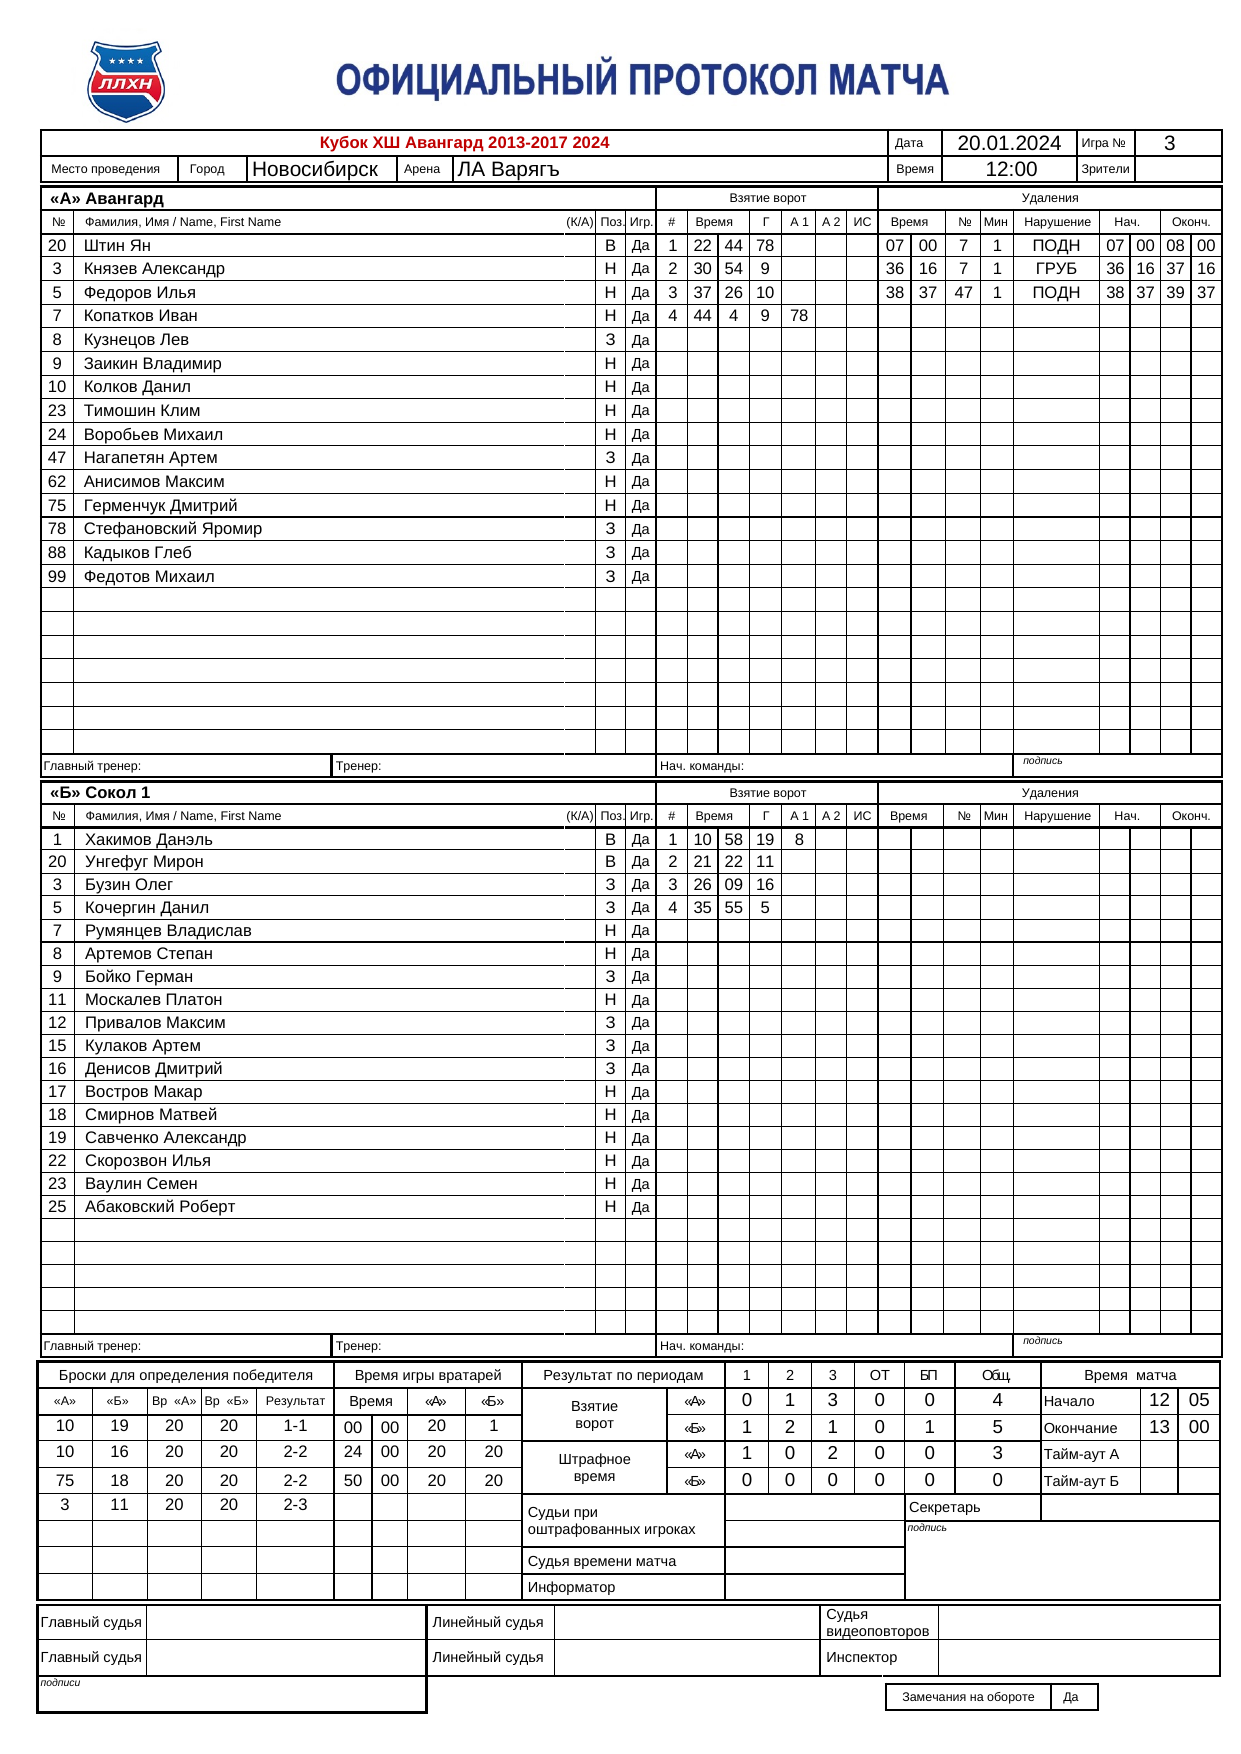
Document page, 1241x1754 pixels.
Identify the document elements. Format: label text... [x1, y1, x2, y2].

table_cell З [596, 1058, 625, 1079]
table_cell ИС [847, 211, 877, 233]
table_cell [782, 423, 815, 445]
table_cell [1192, 612, 1221, 634]
table_cell Мин [981, 211, 1013, 233]
table_cell [1100, 683, 1129, 706]
table_cell [466, 1494, 521, 1520]
table_cell Н [596, 399, 625, 422]
table_cell [466, 1521, 521, 1546]
table_cell 09 [719, 874, 749, 895]
table_cell [879, 1311, 910, 1333]
table_cell [1192, 874, 1221, 895]
table_cell Да [626, 235, 655, 256]
table_cell 0 [726, 1389, 768, 1413]
table_cell [912, 612, 945, 634]
table_cell [1131, 494, 1160, 516]
table_cell [1192, 565, 1221, 587]
table_cell [719, 1127, 749, 1149]
table_cell Судья видеоповторов [821, 1606, 938, 1639]
table_cell Н [596, 376, 625, 398]
table_header «А» Авангард [42, 188, 655, 209]
table_cell Нарушение [1014, 805, 1099, 826]
table_cell Да [626, 470, 655, 493]
table_cell [657, 1150, 687, 1172]
table_cell [750, 1081, 781, 1103]
table_cell [565, 423, 595, 445]
table_header Время игры вратарей [335, 1363, 521, 1387]
table_cell «Б» [93, 1389, 147, 1413]
table_cell [1192, 1288, 1221, 1310]
table_cell [1192, 829, 1221, 849]
table_cell [373, 1494, 407, 1520]
table_cell [912, 683, 945, 706]
table_cell [688, 1150, 717, 1172]
table_header 20.01.2024 [943, 131, 1076, 155]
table_cell [847, 659, 877, 682]
table_cell [657, 966, 687, 987]
table_cell [816, 1104, 846, 1126]
table_cell 8 [42, 943, 74, 964]
table_cell [782, 683, 815, 706]
table_cell [1161, 1104, 1190, 1126]
table_cell Бойко Герман [75, 966, 564, 987]
table_cell [1131, 1104, 1160, 1126]
table_cell Линейный судья [428, 1640, 554, 1675]
table_cell [1192, 943, 1221, 964]
table_cell [565, 1012, 595, 1033]
table_cell [816, 235, 846, 256]
table_cell Федотов Михаил [74, 565, 564, 587]
table_cell [719, 446, 749, 469]
table_cell # [657, 211, 687, 233]
table_cell Бузин Олег [75, 874, 564, 895]
table_cell 7 [42, 920, 74, 941]
table_cell Да [626, 829, 655, 849]
table_cell [912, 896, 943, 918]
table_cell [944, 943, 980, 964]
table_cell [596, 1265, 625, 1287]
table_cell [93, 1547, 147, 1573]
table_cell [1100, 850, 1129, 872]
table_cell [1192, 1035, 1221, 1057]
table_cell [626, 1265, 655, 1287]
table_cell [847, 730, 877, 753]
table_cell [1014, 1150, 1099, 1172]
table_cell 1 [981, 281, 1013, 303]
table_cell 54 [719, 257, 749, 280]
table_cell [981, 1150, 1013, 1172]
table_cell 39 [1161, 281, 1190, 303]
table_cell 11 [750, 850, 781, 872]
table_cell [688, 683, 717, 706]
table_cell [565, 707, 595, 729]
table_cell 20 [202, 1494, 256, 1520]
table_cell 2-2 [257, 1441, 333, 1467]
table_cell [1131, 850, 1160, 872]
table_cell [1100, 376, 1129, 398]
table_cell 0 [905, 1442, 954, 1467]
table_cell [750, 1058, 781, 1079]
table_cell [74, 612, 564, 634]
table_cell [657, 1104, 687, 1126]
table_cell [981, 565, 1013, 587]
table_cell 0 [855, 1415, 904, 1440]
table_cell Да [626, 494, 655, 516]
table_cell ПОДН [1014, 281, 1099, 303]
table_cell [750, 1219, 781, 1241]
table_cell [688, 659, 717, 682]
table_cell [847, 896, 877, 918]
table_cell [1192, 1012, 1221, 1033]
table_cell [1161, 1058, 1190, 1079]
table_cell [719, 1012, 749, 1033]
table_cell [1131, 707, 1160, 729]
table_cell [1192, 1104, 1221, 1126]
table_cell Результат [257, 1389, 333, 1413]
table_cell 11 [93, 1494, 147, 1520]
table_cell 0 [812, 1468, 854, 1493]
table_cell [688, 920, 717, 941]
table_cell [879, 943, 910, 964]
table_cell 21 [688, 850, 717, 872]
table_cell [1131, 1173, 1160, 1195]
table_cell Время [335, 1389, 407, 1413]
table_cell [657, 943, 687, 964]
table_cell [657, 989, 687, 1011]
table_cell 0 [905, 1468, 954, 1493]
table_cell З [596, 518, 625, 540]
table_cell [782, 1058, 815, 1079]
table_cell Привалов Максим [75, 1012, 564, 1033]
table_cell [847, 636, 877, 658]
table_cell Нач. команды: [657, 755, 1012, 776]
table_cell Да [626, 989, 655, 1011]
table_cell [847, 305, 877, 327]
table_cell [847, 612, 877, 634]
table_cell [1014, 612, 1099, 634]
table_cell [1192, 588, 1221, 611]
table_cell 9 [750, 305, 781, 327]
table_cell № [42, 805, 74, 826]
table_cell [944, 896, 980, 918]
table_cell 22 [688, 235, 717, 256]
table_cell [1161, 829, 1190, 849]
table_cell [912, 1265, 943, 1287]
table_cell 07 [1100, 235, 1129, 256]
table_cell [944, 1288, 980, 1310]
table_cell [1192, 470, 1221, 493]
table_cell [719, 565, 749, 587]
table_cell [1192, 659, 1221, 682]
table_cell [1161, 518, 1190, 540]
table_cell [1014, 683, 1099, 706]
table_cell [750, 989, 781, 1011]
table_cell [688, 446, 717, 469]
table_cell 19 [750, 829, 781, 849]
table_cell [981, 1311, 1013, 1333]
table_cell В [596, 829, 625, 849]
table_cell [847, 1058, 877, 1079]
table_header Время матча [1042, 1363, 1219, 1387]
table_cell Секретарь [906, 1495, 1040, 1520]
table_cell Смирнов Матвей [75, 1104, 564, 1126]
table_cell [373, 1574, 407, 1599]
table_cell (К/А) [565, 805, 595, 826]
table_cell [565, 1127, 595, 1149]
table_cell 20 [408, 1441, 465, 1467]
table_cell [1014, 989, 1099, 1011]
table_cell [1192, 683, 1221, 706]
table_cell [719, 989, 749, 1011]
table_cell [1161, 1311, 1190, 1333]
table_cell [981, 1265, 1013, 1287]
table_cell [750, 446, 781, 469]
table_cell [1014, 1058, 1099, 1079]
table_cell [782, 541, 815, 564]
table_cell [816, 966, 846, 987]
table_cell [939, 1606, 1219, 1639]
table_cell Г [750, 211, 781, 233]
table_cell [750, 399, 781, 422]
table_cell [981, 636, 1013, 658]
table_cell [596, 636, 625, 658]
table_cell Новосибирск [248, 157, 396, 181]
table_cell [1014, 850, 1099, 872]
table_cell 7 [42, 305, 73, 327]
table_cell [565, 659, 595, 682]
table_cell 20 [466, 1441, 521, 1467]
table_cell Стефановский Яромир [74, 518, 564, 540]
table_cell [912, 399, 945, 422]
table_cell 22 [42, 1150, 74, 1172]
table_cell [981, 1104, 1013, 1126]
table_cell 4 [657, 896, 687, 918]
table_cell [816, 659, 846, 682]
table_cell [565, 376, 595, 398]
table_cell [981, 920, 1013, 941]
table_cell [657, 518, 687, 540]
table_cell [1136, 157, 1221, 181]
table_cell [912, 565, 945, 587]
table_cell 78 [42, 518, 73, 540]
table_cell [847, 989, 877, 1011]
table_cell [879, 352, 910, 374]
table_cell [726, 1521, 904, 1546]
table_cell Взятие ворот [523, 1389, 666, 1440]
table_cell [42, 1265, 74, 1287]
table_cell Да [626, 850, 655, 872]
table_cell [782, 518, 815, 540]
table_cell [1014, 305, 1099, 327]
table_cell [750, 328, 781, 351]
table_cell Вр «Б» [202, 1389, 256, 1413]
table_cell [782, 1242, 815, 1264]
table_cell [879, 305, 910, 327]
table_cell [1100, 829, 1129, 849]
table_cell [1131, 588, 1160, 611]
table_cell 0 [769, 1442, 811, 1467]
table_cell [782, 966, 815, 987]
table_cell [42, 659, 73, 682]
table_cell [1131, 565, 1160, 587]
table_cell [1100, 707, 1129, 729]
table_cell 0 [769, 1468, 811, 1493]
table_cell [782, 730, 815, 753]
table_cell [879, 612, 910, 634]
table_cell Н [596, 943, 625, 964]
table_cell [816, 1288, 846, 1310]
table_cell Н [596, 494, 625, 516]
table_cell 1 [726, 1415, 768, 1440]
table_cell [1100, 1104, 1129, 1126]
table_cell [1161, 1035, 1190, 1057]
table_cell 2 [769, 1415, 811, 1440]
table_cell Поз. [596, 211, 625, 233]
table_cell [1192, 1196, 1221, 1218]
table_cell «Б» [668, 1415, 724, 1440]
table_cell [1014, 874, 1099, 895]
table_cell [981, 683, 1013, 706]
table_cell [847, 966, 877, 987]
table_cell В [596, 235, 625, 256]
table_cell [782, 707, 815, 729]
table_cell [74, 636, 564, 658]
table_cell [626, 707, 655, 729]
table_cell [657, 446, 687, 469]
table_cell [596, 612, 625, 634]
table_cell [1014, 1242, 1099, 1264]
table_cell [782, 588, 815, 611]
table_cell [1161, 683, 1190, 706]
table_cell [1014, 1104, 1099, 1126]
table_cell [946, 446, 980, 469]
table_header Да [1052, 1685, 1097, 1709]
table_cell [750, 707, 781, 729]
table_cell [981, 1219, 1013, 1241]
table_cell 10 [688, 829, 717, 849]
table_cell [565, 328, 595, 351]
table_cell [688, 376, 717, 398]
table_cell [782, 612, 815, 634]
table_cell [1161, 423, 1190, 445]
table_cell [1100, 1012, 1129, 1033]
table_cell 37 [1161, 257, 1190, 280]
table_cell [657, 636, 687, 658]
table_cell [944, 920, 980, 941]
table_cell [879, 565, 910, 587]
table_header Удаления [879, 188, 1221, 209]
table_cell [596, 1242, 625, 1264]
table_cell 0 [726, 1468, 768, 1493]
table_cell [1161, 636, 1190, 658]
table_cell ИС [847, 805, 877, 826]
table_cell Хакимов Данэль [75, 829, 564, 849]
table_cell [565, 730, 595, 753]
table_cell [816, 399, 846, 422]
table_cell 3 [42, 874, 74, 895]
table_cell [719, 1196, 749, 1218]
table_cell [565, 281, 595, 303]
table_cell [879, 1012, 910, 1033]
table_cell [816, 328, 846, 351]
table_cell [1014, 1035, 1099, 1057]
table_cell Савченко Александр [75, 1127, 564, 1149]
table_cell [750, 730, 781, 753]
table_cell [816, 683, 846, 706]
table_cell 1 [981, 257, 1013, 280]
table_cell [816, 943, 846, 964]
table_cell 30 [688, 257, 717, 280]
table_cell 22 [719, 850, 749, 872]
table_cell Да [626, 1058, 655, 1079]
table_cell [1100, 659, 1129, 682]
table_cell [688, 989, 717, 1011]
table_cell [782, 235, 815, 256]
table_cell [719, 730, 749, 753]
table_cell [944, 850, 980, 872]
table_cell [719, 707, 749, 729]
table_cell Да [626, 446, 655, 469]
table_cell Игр. [626, 211, 655, 233]
table_cell [688, 707, 717, 729]
table_cell 00 [1179, 1415, 1219, 1440]
table_cell [657, 1311, 687, 1333]
table_cell [657, 1242, 687, 1264]
table_cell Румянцев Владислав [75, 920, 564, 941]
table_cell [1014, 376, 1099, 398]
table_cell 16 [750, 874, 781, 895]
table_cell [1161, 707, 1190, 729]
table_cell Н [596, 281, 625, 303]
table_cell [944, 1081, 980, 1103]
table_cell 4 [657, 305, 687, 327]
table_cell 3 [812, 1389, 854, 1413]
table_cell В [596, 850, 625, 872]
table_cell Штрафное время [523, 1442, 666, 1493]
table_cell 3 [39, 1494, 92, 1520]
table_cell 37 [912, 281, 945, 303]
table_cell Да [626, 565, 655, 587]
table_cell [912, 1242, 943, 1264]
table_cell [75, 1265, 564, 1287]
table_cell [816, 874, 846, 895]
table_cell [782, 257, 815, 280]
table_cell 20 [148, 1416, 201, 1440]
table_cell 20 [42, 850, 74, 872]
table_cell [847, 874, 877, 895]
table_cell 3 [657, 281, 687, 303]
table_cell [1131, 1127, 1160, 1149]
table_cell [750, 518, 781, 540]
table_cell [847, 1219, 877, 1241]
table_cell [981, 943, 1013, 964]
table_cell [816, 1265, 846, 1287]
table_cell [1100, 470, 1129, 493]
table_cell [912, 1219, 943, 1241]
table_cell [981, 352, 1013, 374]
table_cell [257, 1547, 333, 1573]
table_cell [688, 423, 717, 445]
table_cell [816, 896, 846, 918]
table_cell [1014, 659, 1099, 682]
table_cell [782, 1219, 815, 1241]
table_cell [719, 1035, 749, 1057]
table_cell Время [879, 805, 943, 826]
picture [5, 28, 1179, 129]
table_cell 47 [42, 446, 73, 469]
table_cell [981, 966, 1013, 987]
table_cell 5 [956, 1415, 1040, 1440]
table_cell [847, 707, 877, 729]
table_cell [1192, 328, 1221, 351]
table_cell [1161, 874, 1190, 895]
table_cell [719, 1104, 749, 1126]
table_cell Да [626, 328, 655, 351]
table_cell 1 [905, 1415, 954, 1440]
table_cell [657, 399, 687, 422]
table_cell [782, 470, 815, 493]
table_cell [912, 636, 945, 658]
table_cell [1131, 423, 1160, 445]
table_cell [75, 1242, 564, 1264]
table_cell [879, 1288, 910, 1310]
table_cell [847, 1150, 877, 1172]
table_cell [816, 1311, 846, 1333]
table_cell [1100, 989, 1129, 1011]
table_cell [719, 636, 749, 658]
table_cell [981, 730, 1013, 753]
table_cell [1161, 1288, 1190, 1310]
table_cell [847, 850, 877, 872]
table_cell [1100, 352, 1129, 374]
table_cell 37 [1192, 281, 1221, 303]
table_cell подписи [39, 1677, 425, 1711]
table_cell [1161, 1150, 1190, 1172]
table_cell 16 [1131, 257, 1160, 280]
table_cell [719, 1150, 749, 1172]
table_cell Федоров Илья [74, 281, 564, 303]
table_cell 00 [373, 1468, 407, 1493]
table_cell Главный судья [39, 1640, 146, 1675]
table_cell [1161, 1173, 1190, 1195]
table_cell Нач. [1100, 805, 1160, 826]
table_cell [1014, 707, 1099, 729]
table_cell [750, 1104, 781, 1126]
table_cell [912, 518, 945, 540]
table_header Взятие ворот [657, 188, 877, 209]
table_cell [944, 1104, 980, 1126]
table_cell [981, 1196, 1013, 1218]
table_cell [75, 1311, 564, 1333]
table_cell [688, 1012, 717, 1033]
table_cell Москалев Платон [75, 989, 564, 1011]
table_cell [1131, 1012, 1160, 1033]
table_cell [1161, 730, 1190, 753]
table_cell [1131, 896, 1160, 918]
table_cell [1014, 399, 1099, 422]
table_cell [657, 541, 687, 564]
table_cell [688, 565, 717, 587]
table_cell [1131, 730, 1160, 753]
table_cell [750, 1265, 781, 1287]
table_cell Фамилия, Имя / Name, First Name [75, 805, 565, 826]
table_cell [879, 1035, 910, 1057]
table_cell З [596, 541, 625, 564]
table_cell [939, 1640, 1219, 1675]
table_cell Главный судья [39, 1606, 146, 1639]
table_cell [373, 1521, 407, 1546]
table_cell [688, 1035, 717, 1057]
table_cell 38 [1100, 281, 1129, 303]
table_cell [912, 1288, 943, 1310]
table_cell [1161, 376, 1190, 398]
table_cell Заикин Владимир [74, 352, 564, 374]
table_cell [912, 423, 945, 445]
table_cell [1192, 1173, 1221, 1195]
table_cell 1 [812, 1415, 854, 1440]
table_cell [1131, 1219, 1160, 1241]
table_cell Да [626, 1127, 655, 1149]
table_cell [944, 874, 980, 895]
table_cell [912, 494, 945, 516]
table_cell [1161, 920, 1190, 941]
table_cell [912, 376, 945, 398]
table_header Игра № [1078, 131, 1134, 155]
table_cell [555, 1640, 819, 1675]
table_cell [719, 1058, 749, 1079]
table_cell [946, 730, 980, 753]
table_cell Судьи при оштрафованных игроках [523, 1495, 724, 1546]
table_cell [1100, 1242, 1129, 1264]
table_cell [565, 235, 595, 256]
table_cell [335, 1494, 371, 1520]
table_cell [847, 281, 877, 303]
table_cell [1131, 1288, 1160, 1310]
table_cell Оконч. [1161, 211, 1221, 233]
table_cell [981, 829, 1013, 849]
table_cell [1192, 989, 1221, 1011]
table_cell [750, 683, 781, 706]
table_cell [1131, 1058, 1160, 1079]
table_cell 78 [782, 305, 815, 327]
table_cell Н [596, 305, 625, 327]
table_cell [596, 659, 625, 682]
table_cell [944, 1242, 980, 1264]
table_cell [946, 494, 980, 516]
table_cell [1100, 1196, 1129, 1218]
table_cell Унгефуг Мирон [75, 850, 564, 872]
table_cell [782, 446, 815, 469]
table_cell [750, 1311, 781, 1333]
table_cell [596, 1219, 625, 1241]
table_cell [912, 920, 943, 941]
table_header Взятие ворот [657, 783, 877, 803]
table_cell Н [596, 423, 625, 445]
table_cell [816, 730, 846, 753]
table_cell Мин [981, 805, 1013, 826]
table_cell 10 [750, 281, 781, 303]
table_cell [719, 1311, 749, 1333]
table_cell [1131, 1196, 1160, 1218]
table_cell [847, 829, 877, 849]
table_cell [657, 1265, 687, 1287]
table_cell [981, 1058, 1013, 1079]
table_cell [408, 1547, 465, 1573]
table_cell [1161, 1012, 1190, 1033]
table_cell Время [889, 157, 941, 181]
table_cell 50 [335, 1468, 371, 1493]
table_cell [816, 494, 846, 516]
table_cell 62 [42, 470, 73, 493]
table_cell [1014, 352, 1099, 374]
table_cell 47 [946, 281, 980, 303]
table_cell [719, 1288, 749, 1310]
table_cell [39, 1574, 92, 1599]
table_cell Штин Ян [74, 235, 564, 256]
table_cell 36 [879, 257, 910, 280]
table_cell [688, 1242, 717, 1264]
table_cell [946, 683, 980, 706]
table_cell [657, 1219, 687, 1241]
table_cell [1100, 1081, 1129, 1103]
table_cell [688, 943, 717, 964]
table_cell [565, 470, 595, 493]
table_cell [42, 588, 73, 611]
table_cell Артемов Степан [75, 943, 564, 964]
table_cell [1100, 1219, 1129, 1241]
table_cell [816, 1035, 846, 1057]
table_cell 75 [42, 494, 73, 516]
table_cell [1161, 470, 1190, 493]
table_cell [847, 541, 877, 564]
table_cell 4 [719, 305, 749, 327]
table_cell Денисов Дмитрий [75, 1058, 564, 1079]
table_cell [1100, 1173, 1129, 1195]
table_cell «А» [408, 1389, 465, 1413]
table_cell Да [626, 352, 655, 374]
table_cell [847, 920, 877, 941]
table_cell [944, 829, 980, 849]
table_cell [565, 1196, 595, 1218]
table_cell Начало [1042, 1389, 1140, 1413]
table_cell [565, 1104, 595, 1126]
table_cell подпись [906, 1522, 1219, 1599]
table_cell [847, 235, 877, 256]
table_cell Герменчук Дмитрий [74, 494, 564, 516]
table_cell [847, 470, 877, 493]
table_cell [1131, 612, 1160, 634]
table_cell [750, 565, 781, 587]
table_cell [879, 1242, 910, 1264]
table_header 2 [769, 1363, 811, 1387]
table_cell [816, 565, 846, 587]
table_cell Н [596, 1127, 625, 1149]
table_cell [981, 850, 1013, 872]
table_cell [1131, 989, 1160, 1011]
table_cell [565, 1150, 595, 1172]
table_cell [912, 352, 945, 374]
table_cell [565, 305, 595, 327]
table_cell [750, 376, 781, 398]
table_cell 1 [657, 235, 687, 256]
table_header Удаления [879, 783, 1221, 803]
table_cell [93, 1574, 147, 1599]
table_cell 19 [42, 1127, 74, 1149]
table_cell Да [626, 1150, 655, 1172]
table_cell [981, 588, 1013, 611]
table_cell З [596, 874, 625, 895]
table_cell № [944, 805, 980, 826]
table_cell [466, 1574, 521, 1599]
table_cell 20 [408, 1468, 465, 1493]
table_cell Линейный судья [428, 1606, 554, 1639]
table_cell [719, 328, 749, 351]
table_cell [719, 659, 749, 682]
table_cell [782, 1104, 815, 1126]
table_cell № [946, 211, 980, 233]
table_cell [782, 399, 815, 422]
table_cell [912, 943, 943, 964]
table_cell А 1 [782, 805, 815, 826]
table_cell [1100, 305, 1129, 327]
table_cell [1161, 966, 1190, 987]
table_cell [596, 730, 625, 753]
table_cell 99 [42, 565, 73, 587]
table_cell [879, 659, 910, 682]
table_cell А 2 [816, 805, 846, 826]
table_cell Князев Александр [74, 257, 564, 280]
table_cell [1131, 683, 1160, 706]
table_cell [626, 1288, 655, 1310]
table_cell [719, 966, 749, 987]
table_cell [816, 588, 846, 611]
table_cell [847, 1288, 877, 1310]
table_cell [688, 730, 717, 753]
table_cell [750, 1012, 781, 1033]
table_cell [879, 683, 910, 706]
table_cell 0 [855, 1389, 904, 1413]
table_cell [1192, 966, 1221, 987]
table_cell [626, 1242, 655, 1264]
table_cell Да [626, 1173, 655, 1195]
table_cell [1141, 1468, 1177, 1493]
table_cell [847, 352, 877, 374]
table_cell [981, 1012, 1013, 1033]
table_cell [944, 989, 980, 1011]
table_cell Игр. [626, 805, 655, 826]
table_cell [1014, 1288, 1099, 1310]
table_cell [1100, 1150, 1129, 1172]
table_cell [565, 1219, 595, 1241]
table_cell 0 [956, 1468, 1040, 1493]
table_cell Нач. команды: [657, 1335, 1012, 1356]
table_cell [750, 1196, 781, 1218]
table_cell Да [626, 305, 655, 327]
table_cell [981, 707, 1013, 729]
table_cell Нач. [1100, 211, 1160, 233]
table_cell [565, 1288, 595, 1310]
table_cell [74, 707, 564, 729]
table_cell [981, 1035, 1013, 1057]
table_cell [565, 352, 595, 374]
table_cell [782, 494, 815, 516]
table_cell [688, 470, 717, 493]
table_cell 05 [1179, 1389, 1219, 1413]
table_cell Вр «А» [148, 1389, 201, 1413]
table_cell [657, 1012, 687, 1033]
table_cell Да [626, 896, 655, 918]
table_cell [782, 874, 815, 895]
table_cell [879, 470, 910, 493]
table_cell [981, 376, 1013, 398]
table_cell [688, 494, 717, 516]
table_cell 3 [42, 257, 73, 280]
table_cell Да [626, 1081, 655, 1103]
table_cell [688, 588, 717, 611]
table_cell [912, 989, 943, 1011]
table_cell Н [596, 1104, 625, 1126]
table_cell [944, 1265, 980, 1287]
table_cell Кулаков Артем [75, 1035, 564, 1057]
table_cell [981, 612, 1013, 634]
table_cell [657, 730, 687, 753]
table_cell [912, 730, 945, 753]
table_cell 16 [912, 257, 945, 280]
table_cell Воробьев Михаил [74, 423, 564, 445]
table_cell [782, 850, 815, 872]
table_cell 75 [39, 1468, 92, 1493]
table_header 1 [726, 1363, 768, 1387]
table_cell 00 [1192, 235, 1221, 256]
table_cell [202, 1574, 256, 1599]
table_cell [912, 1173, 943, 1195]
table_cell Время [879, 211, 945, 233]
table_cell 1-1 [257, 1416, 333, 1440]
table_cell [565, 896, 595, 918]
table_cell [335, 1547, 371, 1573]
table_cell Инспектор [821, 1640, 938, 1675]
table_cell 16 [1192, 257, 1221, 280]
table_cell [565, 1242, 595, 1264]
table_cell [657, 328, 687, 351]
table_header 3 [812, 1363, 854, 1387]
table_cell [912, 470, 945, 493]
table_cell Н [596, 989, 625, 1011]
table_cell [596, 1311, 625, 1333]
table_cell [981, 494, 1013, 516]
table_cell [1192, 1219, 1221, 1241]
table_cell «А» [39, 1389, 92, 1413]
table_cell [1161, 612, 1190, 634]
table_cell [1161, 1196, 1190, 1218]
table_cell [816, 1058, 846, 1079]
table_cell Главный тренер: [42, 755, 330, 776]
table_cell [782, 1127, 815, 1149]
table_cell [816, 636, 846, 658]
table_cell [1161, 588, 1190, 611]
table_cell З [596, 1035, 625, 1057]
table_cell А 1 [782, 211, 815, 233]
table_cell 1 [42, 829, 74, 849]
table_cell [688, 399, 717, 422]
table_cell [1014, 328, 1099, 351]
table_cell [1100, 399, 1129, 422]
table_cell [847, 1173, 877, 1195]
table_cell [74, 659, 564, 682]
table_cell [816, 1150, 846, 1172]
table_cell [565, 1035, 595, 1057]
table_cell [626, 588, 655, 611]
table_cell [42, 1288, 74, 1310]
table_cell Н [596, 257, 625, 280]
table_cell [719, 518, 749, 540]
table_cell 2-2 [257, 1468, 333, 1493]
table_cell [565, 1265, 595, 1287]
table_cell [719, 1081, 749, 1103]
table_cell ЛА Варягъ [454, 157, 887, 181]
table_cell [1014, 920, 1099, 941]
table_cell [555, 1606, 819, 1639]
table_cell 26 [719, 281, 749, 303]
table_cell [657, 423, 687, 445]
table_cell [816, 541, 846, 564]
table_cell [565, 1173, 595, 1195]
table_cell [42, 1242, 74, 1264]
table_cell [1014, 1196, 1099, 1218]
table_cell 44 [688, 305, 717, 327]
table_cell «А» [668, 1442, 724, 1467]
table_cell 35 [688, 896, 717, 918]
table_cell [883, 1677, 1220, 1681]
table_cell [816, 1081, 846, 1103]
table_cell [719, 683, 749, 706]
table_cell [1100, 1058, 1129, 1079]
table_cell [1131, 1265, 1160, 1287]
table_cell 18 [93, 1468, 147, 1493]
table_cell [946, 470, 980, 493]
table_cell [39, 1547, 92, 1573]
table_cell [750, 943, 781, 964]
table_cell Арена [398, 157, 452, 181]
table_cell [944, 1219, 980, 1241]
table_cell [657, 1127, 687, 1149]
table_cell [946, 588, 980, 611]
table_cell [335, 1521, 371, 1546]
table_cell [912, 1127, 943, 1149]
table_cell [816, 470, 846, 493]
table_cell [879, 707, 910, 729]
table_cell 18 [42, 1104, 74, 1126]
table_cell ПОДН [1014, 235, 1099, 256]
table_cell [726, 1495, 904, 1520]
table_cell [1014, 1012, 1099, 1033]
table_cell З [596, 1012, 625, 1033]
table_cell Колков Данил [74, 376, 564, 398]
table_cell [1131, 943, 1160, 964]
table_cell [1161, 989, 1190, 1011]
table_cell 20 [42, 235, 73, 256]
table_cell [1099, 1682, 1220, 1711]
table_cell 25 [42, 1196, 74, 1218]
table_cell [657, 659, 687, 682]
table_cell [912, 1058, 943, 1079]
table_cell [147, 1640, 425, 1675]
table_header ОТ [855, 1363, 904, 1387]
table_cell [1131, 352, 1160, 374]
table_cell Кузнецов Лев [74, 328, 564, 351]
table_cell [879, 966, 910, 987]
table_cell [1161, 446, 1190, 469]
table_cell [847, 588, 877, 611]
table_cell [879, 1127, 910, 1149]
table_cell [944, 1150, 980, 1172]
table_cell [626, 659, 655, 682]
table_cell [1161, 1265, 1190, 1287]
table_cell [879, 896, 910, 918]
table_cell [981, 659, 1013, 682]
table_cell [688, 1081, 717, 1103]
table_cell [944, 1012, 980, 1033]
table_cell [782, 636, 815, 658]
table_cell 12 [42, 1012, 74, 1033]
table_cell [750, 1288, 781, 1310]
table_cell [1014, 1127, 1099, 1149]
table_cell [782, 1012, 815, 1033]
table_cell [847, 1265, 877, 1287]
table_cell ГРУБ [1014, 257, 1099, 280]
table_cell [879, 588, 910, 611]
table_cell 20 [202, 1441, 256, 1467]
table_cell 36 [1100, 257, 1129, 280]
table_cell [879, 1265, 910, 1287]
table_cell [688, 541, 717, 564]
table_cell [782, 943, 815, 964]
table_cell [847, 423, 877, 445]
table_cell [1131, 1242, 1160, 1264]
table_cell [1014, 829, 1099, 849]
table_cell [912, 829, 943, 849]
table_cell [981, 446, 1013, 469]
table_cell [1100, 328, 1129, 351]
table_cell [816, 707, 846, 729]
table_cell [657, 920, 687, 941]
table_cell [946, 518, 980, 540]
table_cell [565, 446, 595, 469]
table_cell [750, 588, 781, 611]
table_cell [1192, 376, 1221, 398]
table_cell [946, 541, 980, 564]
table_cell [879, 541, 910, 564]
table_cell [847, 1012, 877, 1033]
table_header «Б» Сокол 1 [42, 783, 655, 803]
table_cell [626, 1311, 655, 1333]
table_cell [946, 328, 980, 351]
table_cell [93, 1521, 147, 1546]
table_cell [879, 1104, 910, 1126]
table_cell «Б » [466, 1389, 521, 1413]
table_cell [782, 1288, 815, 1310]
table_cell [1192, 494, 1221, 516]
table_cell 2-3 [257, 1494, 333, 1520]
table_cell [1179, 1441, 1219, 1467]
table_cell [944, 1311, 980, 1333]
table_cell [1192, 1127, 1221, 1149]
table_cell [1014, 541, 1099, 564]
table_cell [816, 446, 846, 469]
table_header Броски для определения победителя [39, 1363, 333, 1387]
table_cell [408, 1494, 465, 1520]
table_cell [1131, 1081, 1160, 1103]
table_cell [565, 920, 595, 941]
table_cell [1100, 1311, 1129, 1333]
table_cell [1100, 1288, 1129, 1310]
table_cell [782, 565, 815, 587]
table_cell [657, 707, 687, 729]
table_cell [879, 328, 910, 351]
table_cell [688, 966, 717, 987]
table_cell [719, 541, 749, 564]
table_cell [1131, 541, 1160, 564]
table_cell [565, 829, 595, 849]
table_cell [1014, 636, 1099, 658]
table_cell [1014, 1219, 1099, 1241]
table_cell [1192, 423, 1221, 445]
table_cell [719, 1173, 749, 1195]
table_cell [1014, 518, 1099, 540]
table_cell [42, 707, 73, 729]
table_cell [1192, 896, 1221, 918]
table_cell [946, 636, 980, 658]
table_cell 1 [769, 1389, 811, 1413]
table_cell [1100, 920, 1129, 941]
table_cell 37 [688, 281, 717, 303]
table_cell [1161, 328, 1190, 351]
table_cell [1161, 541, 1190, 564]
table_cell [1100, 1127, 1129, 1149]
table_cell 7 [946, 257, 980, 280]
table_cell [1131, 636, 1160, 658]
table_cell [657, 1081, 687, 1103]
table_cell [1014, 423, 1099, 445]
table_cell № [42, 211, 73, 233]
table_cell [596, 1288, 625, 1310]
table_cell [782, 328, 815, 351]
table_cell 13 [1141, 1415, 1177, 1440]
table_cell [879, 1173, 910, 1195]
table_cell [847, 943, 877, 964]
table_cell 20 [202, 1416, 256, 1440]
table_cell [688, 1127, 717, 1149]
table_cell [657, 470, 687, 493]
table_cell [1161, 352, 1190, 374]
table_cell [912, 707, 945, 729]
table_cell А 2 [816, 211, 846, 233]
table_cell (К/А) [565, 211, 595, 233]
table_cell 20 [148, 1494, 201, 1520]
table_cell [565, 850, 595, 872]
table_cell 9 [750, 257, 781, 280]
table_cell [688, 518, 717, 540]
table_cell [816, 305, 846, 327]
table_cell 00 [335, 1416, 371, 1440]
table_header 3 [1136, 131, 1221, 155]
table_cell [1131, 376, 1160, 398]
table_cell [42, 1311, 74, 1333]
table_cell [1100, 966, 1129, 987]
table_cell [782, 920, 815, 941]
table_cell 5 [42, 896, 74, 918]
table_cell [565, 966, 595, 987]
table_cell [1014, 1081, 1099, 1103]
table_cell [750, 1173, 781, 1195]
table_cell [912, 966, 943, 987]
table_cell [946, 612, 980, 634]
table_cell [1014, 896, 1099, 918]
table_cell Да [626, 1035, 655, 1057]
table_cell [74, 683, 564, 706]
table_cell [912, 305, 945, 327]
table_cell [626, 1219, 655, 1241]
table_cell Тренер: [333, 1335, 655, 1356]
table_cell [981, 896, 1013, 918]
table_cell 37 [1131, 281, 1160, 303]
table_cell [1161, 399, 1190, 422]
table_cell [1161, 565, 1190, 587]
table_cell [981, 1127, 1013, 1149]
table_cell [428, 1677, 882, 1711]
table_cell 5 [750, 896, 781, 918]
table_cell [565, 1081, 595, 1103]
table_cell [1100, 730, 1129, 753]
table_header Кубок ХШ Авангард 2013-2017 2024 [42, 131, 887, 155]
table_cell [596, 707, 625, 729]
table_cell Тимошин Клим [74, 399, 564, 422]
table_cell 3 [956, 1442, 1040, 1467]
table_cell [847, 1196, 877, 1218]
table_cell [879, 376, 910, 398]
table_cell Да [626, 399, 655, 422]
table_cell Да [626, 423, 655, 445]
table_cell Да [626, 874, 655, 895]
table_cell [1014, 966, 1099, 987]
table_cell [1014, 565, 1099, 587]
table_cell 1 [657, 829, 687, 849]
table_cell [719, 1219, 749, 1241]
table_cell [1192, 1150, 1221, 1172]
table_cell [847, 1311, 877, 1333]
table_cell [565, 588, 595, 611]
table_cell 3 [657, 874, 687, 895]
table_cell З [596, 565, 625, 587]
table_cell [912, 1104, 943, 1126]
table_cell [946, 399, 980, 422]
table_cell 16 [42, 1058, 74, 1079]
table_cell Тайм-аут А [1042, 1441, 1140, 1467]
table_cell [816, 920, 846, 941]
table_cell [847, 565, 877, 587]
table_cell [373, 1547, 407, 1573]
table_cell Копатков Иван [74, 305, 564, 327]
table_cell [1161, 850, 1190, 872]
table_cell [879, 730, 910, 753]
table_cell [944, 1127, 980, 1149]
table_cell 11 [42, 989, 74, 1011]
table_cell 10 [39, 1441, 92, 1467]
table_cell [39, 1521, 92, 1546]
table_cell [1161, 659, 1190, 682]
table_cell [946, 707, 980, 729]
table_cell 9 [42, 352, 73, 374]
table_cell [408, 1574, 465, 1599]
table_cell [750, 423, 781, 445]
table_cell Да [626, 1104, 655, 1126]
table_cell [657, 1196, 687, 1218]
table_cell [1192, 850, 1221, 872]
table_cell 4 [956, 1389, 1040, 1413]
table_cell [816, 612, 846, 634]
table_cell Нагапетян Артем [74, 446, 564, 469]
table_cell 24 [42, 423, 73, 445]
table_cell [726, 1548, 904, 1573]
table_cell [847, 328, 877, 351]
table_cell [565, 683, 595, 706]
table_cell [1100, 518, 1129, 540]
table_cell [75, 1288, 564, 1310]
table_cell [1100, 1035, 1129, 1057]
table_cell [1131, 518, 1160, 540]
table_cell 15 [42, 1035, 74, 1057]
table_cell [981, 328, 1013, 351]
table_cell [879, 518, 910, 540]
table_cell 17 [42, 1081, 74, 1103]
table_cell [1161, 305, 1190, 327]
table_cell [981, 1242, 1013, 1264]
table_cell [657, 612, 687, 634]
table_cell [688, 1104, 717, 1126]
table_cell Н [596, 1150, 625, 1172]
table_cell Да [626, 541, 655, 564]
table_cell [879, 989, 910, 1011]
table_cell 9 [42, 966, 74, 987]
table_cell [1192, 707, 1221, 729]
table_cell [946, 423, 980, 445]
table_cell Судья времени матча [523, 1548, 724, 1573]
table_cell [847, 518, 877, 540]
table_cell Да [626, 1196, 655, 1218]
table_cell [750, 470, 781, 493]
table_cell 1 [726, 1442, 768, 1467]
table_cell [688, 1058, 717, 1079]
table_cell [1192, 446, 1221, 469]
table_cell [657, 1035, 687, 1057]
table_cell Да [626, 966, 655, 987]
table_cell [782, 376, 815, 398]
table_cell [1100, 636, 1129, 658]
table_cell З [596, 328, 625, 351]
table_cell Н [596, 1173, 625, 1195]
table_cell 26 [688, 874, 717, 895]
table_cell [1192, 920, 1221, 941]
table_cell [657, 565, 687, 587]
table_cell [1014, 1265, 1099, 1287]
table_cell [847, 1081, 877, 1103]
table_cell [816, 1012, 846, 1033]
table_cell Да [626, 1012, 655, 1033]
table_cell [1131, 966, 1160, 987]
table_cell [1192, 518, 1221, 540]
table_cell Зрители [1078, 157, 1134, 181]
table_cell [1192, 1311, 1221, 1333]
table_cell [912, 588, 945, 611]
table_cell Н [596, 470, 625, 493]
table_cell [719, 494, 749, 516]
table_cell [257, 1574, 333, 1599]
table_cell [782, 659, 815, 682]
table_cell [816, 850, 846, 872]
table_cell «А» [668, 1389, 724, 1413]
table_cell «Б» [668, 1468, 724, 1493]
table_cell Н [596, 1196, 625, 1218]
table_cell [879, 446, 910, 469]
table_header БП [905, 1363, 954, 1387]
table_cell 78 [750, 235, 781, 256]
table_cell 0 [905, 1389, 954, 1413]
table_cell [981, 989, 1013, 1011]
table_cell [750, 352, 781, 374]
table_cell Да [626, 518, 655, 540]
table_cell 8 [42, 328, 73, 351]
table_cell [1100, 446, 1129, 469]
table_cell [816, 518, 846, 540]
table_cell [879, 920, 910, 941]
table_cell [719, 612, 749, 634]
table_cell 08 [1161, 235, 1190, 256]
table_cell [782, 1265, 815, 1287]
table_cell Н [596, 920, 625, 941]
table_cell [1161, 896, 1190, 918]
table_cell [565, 612, 595, 634]
table_cell [657, 376, 687, 398]
table_cell Окончание [1042, 1415, 1140, 1440]
table_cell [750, 1035, 781, 1057]
table_cell [657, 1173, 687, 1195]
table_cell [42, 683, 73, 706]
table_cell Главный тренер: [42, 1335, 330, 1356]
table_cell [202, 1547, 256, 1573]
table_cell [912, 1150, 943, 1172]
table_cell [565, 1058, 595, 1079]
table_cell [750, 920, 781, 941]
table_cell [946, 659, 980, 682]
table_cell [750, 1242, 781, 1264]
table_cell [688, 1288, 717, 1310]
table_cell [719, 588, 749, 611]
table_cell [1192, 1081, 1221, 1103]
table_cell [1131, 829, 1160, 849]
table_cell [879, 1058, 910, 1079]
table_cell [816, 1242, 846, 1264]
table_cell [565, 636, 595, 658]
table_cell Н [596, 1081, 625, 1103]
table_cell [782, 896, 815, 918]
table_cell [981, 305, 1013, 327]
table_header Дата [889, 131, 941, 155]
table_cell Н [596, 352, 625, 374]
table_cell [719, 943, 749, 964]
table_cell [719, 470, 749, 493]
table_cell [1100, 565, 1129, 587]
table_cell [1131, 659, 1160, 682]
table_cell [847, 1242, 877, 1264]
table_cell [565, 494, 595, 516]
table_cell [944, 1196, 980, 1218]
table_cell Тренер: [333, 755, 655, 776]
table_cell 23 [42, 1173, 74, 1195]
table_cell 1 [981, 235, 1013, 256]
table_cell [782, 989, 815, 1011]
table_cell [1141, 1441, 1177, 1467]
table_cell 19 [93, 1416, 147, 1440]
table_cell 12 [1141, 1389, 1177, 1413]
table_cell 5 [42, 281, 73, 303]
table_header Результат по периодам [523, 1363, 724, 1387]
table_cell 00 [912, 235, 945, 256]
table_cell Абаковский Роберт [75, 1196, 564, 1218]
table_cell Ваулин Семен [75, 1173, 564, 1195]
table_cell [981, 541, 1013, 564]
table_cell [466, 1547, 521, 1573]
table_cell [816, 1196, 846, 1218]
table_cell [1161, 494, 1190, 516]
table_cell [816, 1173, 846, 1195]
table_cell 20 [408, 1416, 465, 1440]
table_cell [657, 494, 687, 516]
table_cell [847, 1035, 877, 1057]
table_cell [1192, 541, 1221, 564]
table_cell [750, 541, 781, 564]
table_cell Время [688, 211, 749, 233]
table_cell [147, 1606, 425, 1639]
table_cell [688, 1311, 717, 1333]
table_cell [912, 328, 945, 351]
table_cell [1192, 399, 1221, 422]
table_cell [1131, 1035, 1160, 1057]
table_header Замечания на обороте [887, 1685, 1050, 1709]
table_cell [750, 1127, 781, 1149]
table_cell [946, 565, 980, 587]
table_cell [879, 494, 910, 516]
table_cell [1014, 943, 1099, 964]
table_cell 7 [946, 235, 980, 256]
table_cell [981, 1081, 1013, 1103]
table_cell [719, 423, 749, 445]
table_cell [719, 920, 749, 941]
table_cell [688, 1173, 717, 1195]
table_cell Информатор [523, 1575, 724, 1599]
table_cell [944, 966, 980, 987]
table_cell [879, 636, 910, 658]
table_cell З [596, 966, 625, 987]
table_cell [912, 1311, 943, 1333]
table_cell Оконч. [1161, 805, 1221, 826]
table_cell [626, 612, 655, 634]
table_cell [816, 281, 846, 303]
table_cell [879, 1219, 910, 1241]
table_cell 44 [719, 235, 749, 256]
table_cell [1100, 1265, 1129, 1287]
table_cell 00 [1131, 235, 1160, 256]
table_cell [565, 1311, 595, 1333]
table_cell [202, 1521, 256, 1546]
table_cell [1161, 1127, 1190, 1149]
table_cell [912, 874, 943, 895]
table_cell Да [626, 281, 655, 303]
table_cell [879, 829, 910, 849]
table_cell [688, 328, 717, 351]
table_cell [1100, 588, 1129, 611]
table_cell [1131, 328, 1160, 351]
table_cell [565, 399, 595, 422]
table_cell [1192, 1265, 1221, 1287]
table_cell 16 [93, 1441, 147, 1467]
table_cell [657, 683, 687, 706]
table_cell [782, 1081, 815, 1103]
table_cell [719, 1242, 749, 1264]
table_cell [148, 1521, 201, 1546]
table_cell [782, 1035, 815, 1057]
table_cell [596, 588, 625, 611]
table_cell [1100, 423, 1129, 445]
table_cell 00 [373, 1441, 407, 1467]
table_cell 0 [855, 1442, 904, 1467]
table_cell Г [750, 805, 781, 826]
table_cell [726, 1575, 904, 1599]
table_cell [750, 636, 781, 658]
table_cell [847, 446, 877, 469]
table_cell [946, 352, 980, 374]
table_cell [1131, 920, 1160, 941]
table_cell [1100, 896, 1129, 918]
table_cell 20 [148, 1441, 201, 1467]
table_cell 24 [335, 1441, 371, 1467]
table_cell [1131, 874, 1160, 895]
table_cell З [596, 896, 625, 918]
table_cell [782, 1196, 815, 1218]
table_cell [816, 423, 846, 445]
table_cell 07 [879, 235, 910, 256]
table_cell Кадыков Глеб [74, 541, 564, 564]
table_cell [1192, 730, 1221, 753]
table_cell [879, 399, 910, 422]
table_cell [981, 1288, 1013, 1310]
table_cell [981, 399, 1013, 422]
table_cell [879, 1081, 910, 1103]
table_cell [565, 989, 595, 1011]
table_cell [335, 1574, 371, 1599]
table_cell # [657, 805, 687, 826]
table_cell [1192, 1242, 1221, 1264]
table_cell [946, 305, 980, 327]
table_cell Да [626, 920, 655, 941]
table_cell [565, 541, 595, 564]
table_cell [912, 1196, 943, 1218]
table_cell [1161, 1242, 1190, 1264]
table_cell [74, 730, 564, 753]
table_cell [1100, 494, 1129, 516]
table_cell Фамилия, Имя / Name, First Name [74, 211, 565, 233]
table_cell [912, 659, 945, 682]
table_cell Да [626, 257, 655, 280]
table_cell [1100, 541, 1129, 564]
table_cell [42, 636, 73, 658]
table_cell [565, 518, 595, 540]
table_cell [1014, 1173, 1099, 1195]
table_cell [688, 636, 717, 658]
table_cell [1192, 1058, 1221, 1079]
table_cell 2 [812, 1442, 854, 1467]
table_cell Кочергин Данил [75, 896, 564, 918]
table_cell [750, 1150, 781, 1172]
table_cell Да [626, 943, 655, 964]
table_cell З [596, 446, 625, 469]
table_cell 55 [719, 896, 749, 918]
table_cell Тайм-аут Б [1042, 1468, 1140, 1493]
table_cell [847, 1127, 877, 1149]
table_cell [565, 257, 595, 280]
table_cell [688, 1219, 717, 1241]
table_cell [1179, 1468, 1219, 1493]
table_cell [688, 1196, 717, 1218]
table_cell [688, 612, 717, 634]
table_cell 8 [782, 829, 815, 849]
table_cell [1192, 305, 1221, 327]
table_cell [816, 829, 846, 849]
table_cell [981, 423, 1013, 445]
table_cell [42, 730, 73, 753]
table_cell [750, 494, 781, 516]
table_cell [912, 446, 945, 469]
table_cell [565, 874, 595, 895]
table_cell [565, 943, 595, 964]
table_cell [1161, 1219, 1190, 1241]
table_cell [816, 989, 846, 1011]
table_cell [626, 683, 655, 706]
table_cell 2 [657, 257, 687, 280]
table_cell [816, 1127, 846, 1149]
table_cell [1042, 1495, 1219, 1520]
table_cell [912, 850, 943, 872]
table_cell [879, 850, 910, 872]
table_cell подпись [1014, 755, 1221, 776]
table_cell Востров Макар [75, 1081, 564, 1103]
table_cell Да [626, 376, 655, 398]
table_cell [75, 1219, 564, 1241]
table_cell [1131, 446, 1160, 469]
table_cell [912, 1081, 943, 1103]
table_cell [1100, 612, 1129, 634]
table_cell [626, 730, 655, 753]
table_cell 1 [466, 1416, 521, 1440]
table_cell [74, 588, 564, 611]
table_cell [816, 376, 846, 398]
table_cell [719, 352, 749, 374]
table_cell [847, 376, 877, 398]
table_cell [816, 257, 846, 280]
table_cell [408, 1521, 465, 1546]
table_cell [750, 659, 781, 682]
table_cell [1131, 1311, 1160, 1333]
table_cell [879, 423, 910, 445]
table_cell [1192, 352, 1221, 374]
table_cell [816, 1219, 846, 1241]
table_cell [148, 1547, 201, 1573]
table_cell 58 [719, 829, 749, 849]
table_cell 00 [373, 1416, 407, 1440]
table_cell [847, 399, 877, 422]
table_cell 20 [148, 1468, 201, 1493]
table_cell [657, 1058, 687, 1079]
table_cell 10 [39, 1416, 92, 1440]
table_cell [565, 565, 595, 587]
table_cell [657, 1288, 687, 1310]
table_cell [1014, 470, 1099, 493]
table_cell [782, 352, 815, 374]
table_header Общ. [956, 1363, 1040, 1387]
table_cell [847, 257, 877, 280]
table_cell [1131, 470, 1160, 493]
table_cell [981, 470, 1013, 493]
table_cell [719, 1265, 749, 1287]
table_cell [657, 352, 687, 374]
table_cell [42, 612, 73, 634]
table_cell [688, 1265, 717, 1287]
table_cell Поз. [596, 805, 625, 826]
table_cell [944, 1058, 980, 1079]
table_cell [847, 683, 877, 706]
table_cell [750, 966, 781, 987]
table_cell [879, 1150, 910, 1172]
table_cell [912, 1012, 943, 1033]
table_cell Нарушение [1014, 211, 1099, 233]
table_cell 23 [42, 399, 73, 422]
table_cell подпись [1014, 1335, 1221, 1356]
table_cell [1100, 874, 1129, 895]
table_cell [1014, 446, 1099, 469]
table_cell Скорозвон Илья [75, 1150, 564, 1172]
table_cell [1161, 943, 1190, 964]
table_cell [1131, 305, 1160, 327]
table_cell [912, 541, 945, 564]
table_cell [719, 376, 749, 398]
table_cell [750, 612, 781, 634]
table_cell [148, 1574, 201, 1599]
table_cell [981, 874, 1013, 895]
table_cell 10 [42, 376, 73, 398]
table_cell Город [179, 157, 246, 181]
table_cell [1131, 399, 1160, 422]
table_cell Анисимов Максим [74, 470, 564, 493]
table_cell [688, 352, 717, 374]
table_cell [782, 281, 815, 303]
table_cell [946, 376, 980, 398]
table_cell [1100, 943, 1129, 964]
table_cell 88 [42, 541, 73, 564]
table_cell [42, 1219, 74, 1241]
table_cell 20 [466, 1468, 521, 1493]
table_cell [847, 494, 877, 516]
table_cell [879, 1196, 910, 1218]
table_cell [1014, 730, 1099, 753]
table_cell [1131, 1150, 1160, 1172]
table_cell [657, 588, 687, 611]
table_cell Время [688, 805, 749, 826]
table_cell [879, 874, 910, 895]
table_cell [944, 1035, 980, 1057]
table_cell [1014, 588, 1099, 611]
table_cell [1014, 1311, 1099, 1333]
table_cell [944, 1173, 980, 1195]
table_cell 38 [879, 281, 910, 303]
table_cell [981, 518, 1013, 540]
table_cell [816, 352, 846, 374]
table_cell [596, 683, 625, 706]
table_cell 2 [657, 850, 687, 872]
table_cell [782, 1311, 815, 1333]
table_cell [626, 636, 655, 658]
table_cell 0 [855, 1468, 904, 1493]
table_cell 12:00 [943, 157, 1076, 181]
table_cell [782, 1173, 815, 1195]
table_cell [782, 1150, 815, 1172]
table_cell 20 [202, 1468, 256, 1493]
table_cell [257, 1521, 333, 1546]
table_cell Место проведения [42, 157, 177, 181]
table_cell [981, 1173, 1013, 1195]
table_cell [1161, 1081, 1190, 1103]
table_cell [1192, 636, 1221, 658]
table_cell [847, 1104, 877, 1126]
table_cell [1014, 494, 1099, 516]
table_cell [912, 1035, 943, 1057]
table_cell [719, 399, 749, 422]
